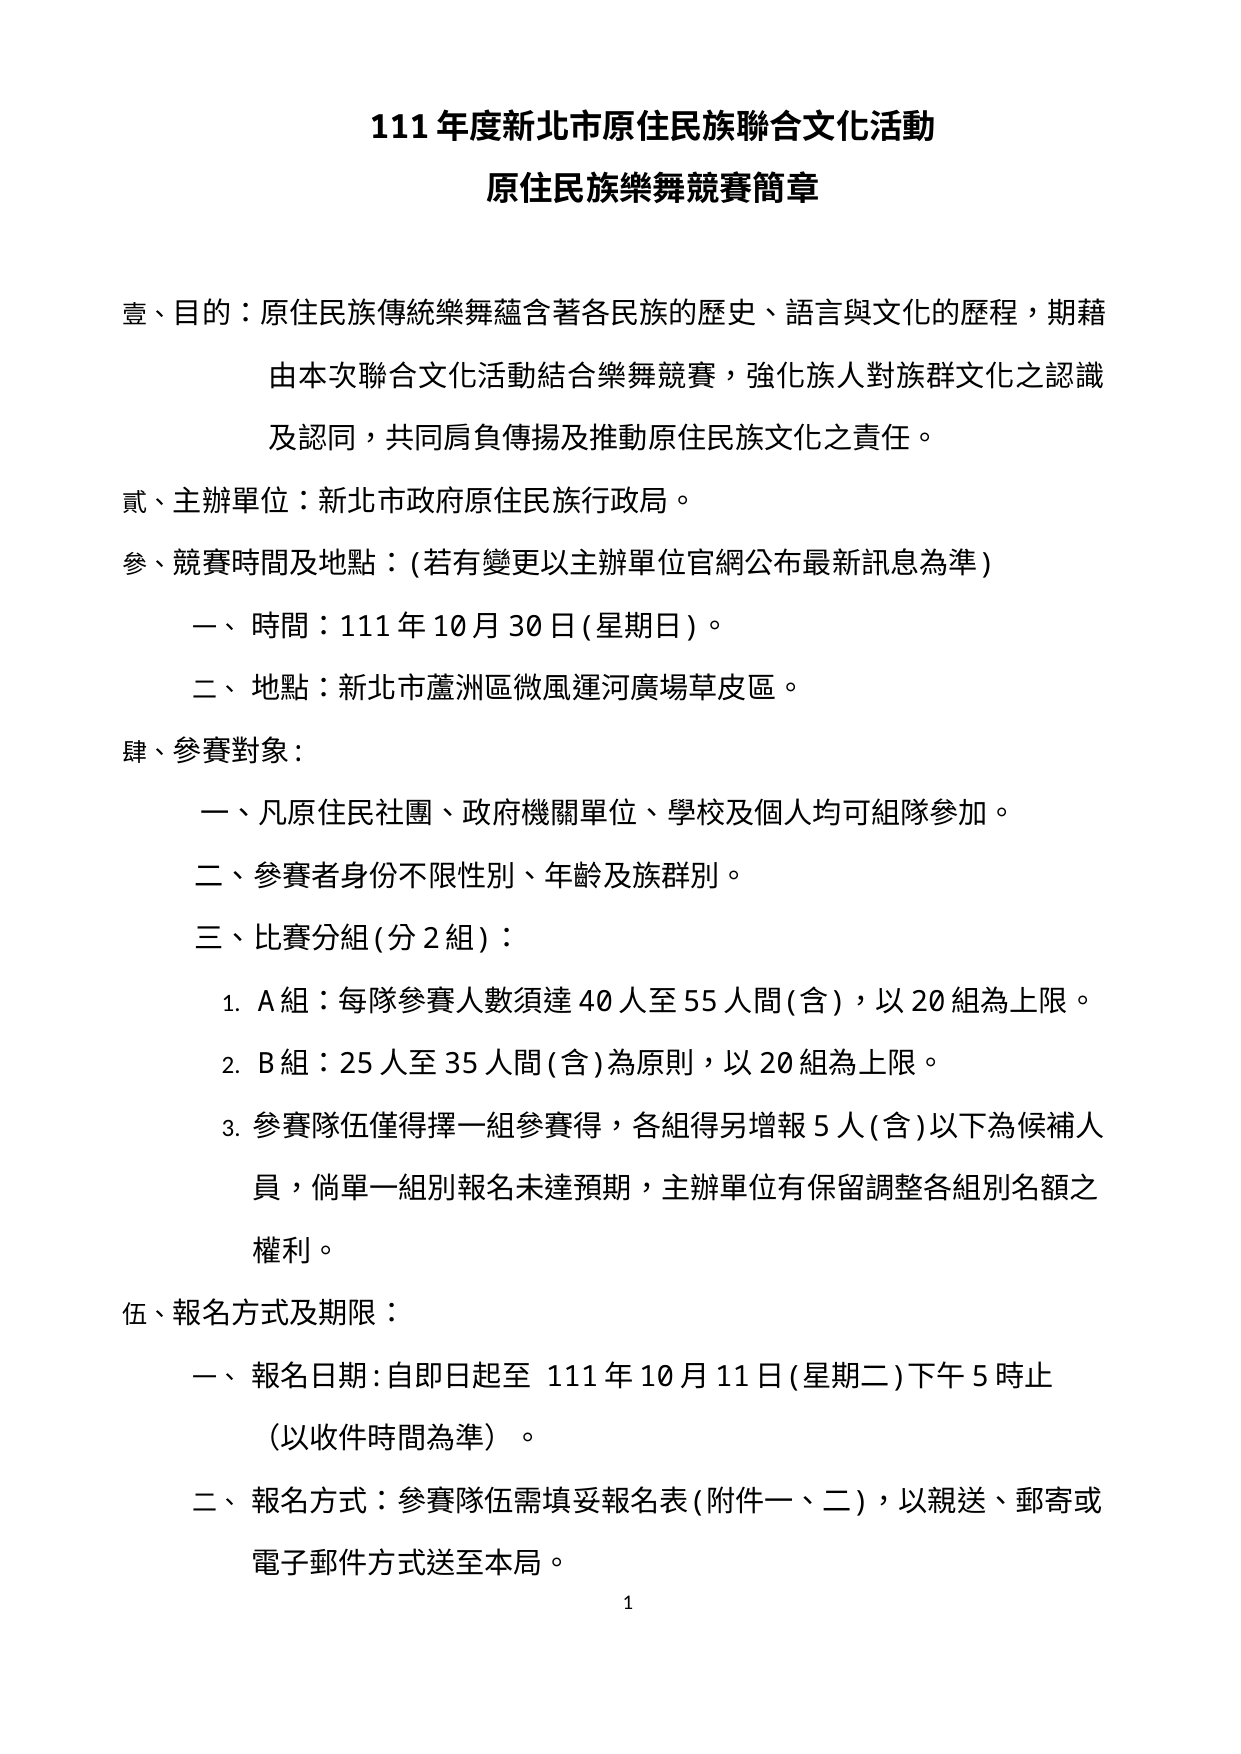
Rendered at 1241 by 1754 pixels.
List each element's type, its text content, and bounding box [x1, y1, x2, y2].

text 三、比賽分組(分2組)： [177, 894, 1107, 957]
list B組：25人至35人間(含)為原則，以20組為上限。 [221, 1019, 1107, 1082]
list 競賽時間及地點：(若有變更以主辦單位官網公布最新訊息為準) [148, 519, 1107, 582]
list 地點：新北市蘆洲區微風運河廣場草皮區。 [192, 644, 1107, 707]
list 參賽對象: [148, 707, 1107, 769]
list A組：每隊參賽人數須達40人至55人間(含)，以20組為上限。 [221, 957, 1107, 1019]
list 報名日期:自即日起至 111年10月11日(星期二)下午5時止（以收件時間為準）。 [192, 1332, 1107, 1457]
text 原住民族樂舞競賽簡章 [198, 144, 1107, 207]
list 主辦單位：新北市政府原住民族行政局。 [148, 457, 1107, 519]
list 目的：原住民族傳統樂舞蘊含著各民族的歷史、語言與文化的歷程，期藉由本次聯合文化活動結合樂舞競賽，強化族人對族群文化之認識及認同，共同肩負傳揚及推動原住民族文化之責任。 [148, 269, 1107, 457]
text 二、參賽者身份不限性別、年齡及族群別。 [177, 832, 1107, 894]
text 111年度新北市原住民族聯合文化活動 [198, 82, 1107, 144]
list 報名方式及期限： [148, 1269, 1107, 1332]
list 參賽隊伍僅得擇一組參賽得，各組得另增報5人(含)以下為候補人員，倘單一組別報名未達預期，主辦單位有保留調整各組別名額之權利。 [221, 1082, 1107, 1269]
list 時間：111年10月30日(星期日)。 [192, 582, 1107, 644]
list 報名方式：參賽隊伍需填妥報名表(附件一、二)，以親送、郵寄或電子郵件方式送至本局。 [192, 1457, 1107, 1582]
text 一、凡原住民社團、政府機關單位、學校及個人均可組隊參加。 [148, 769, 1107, 832]
